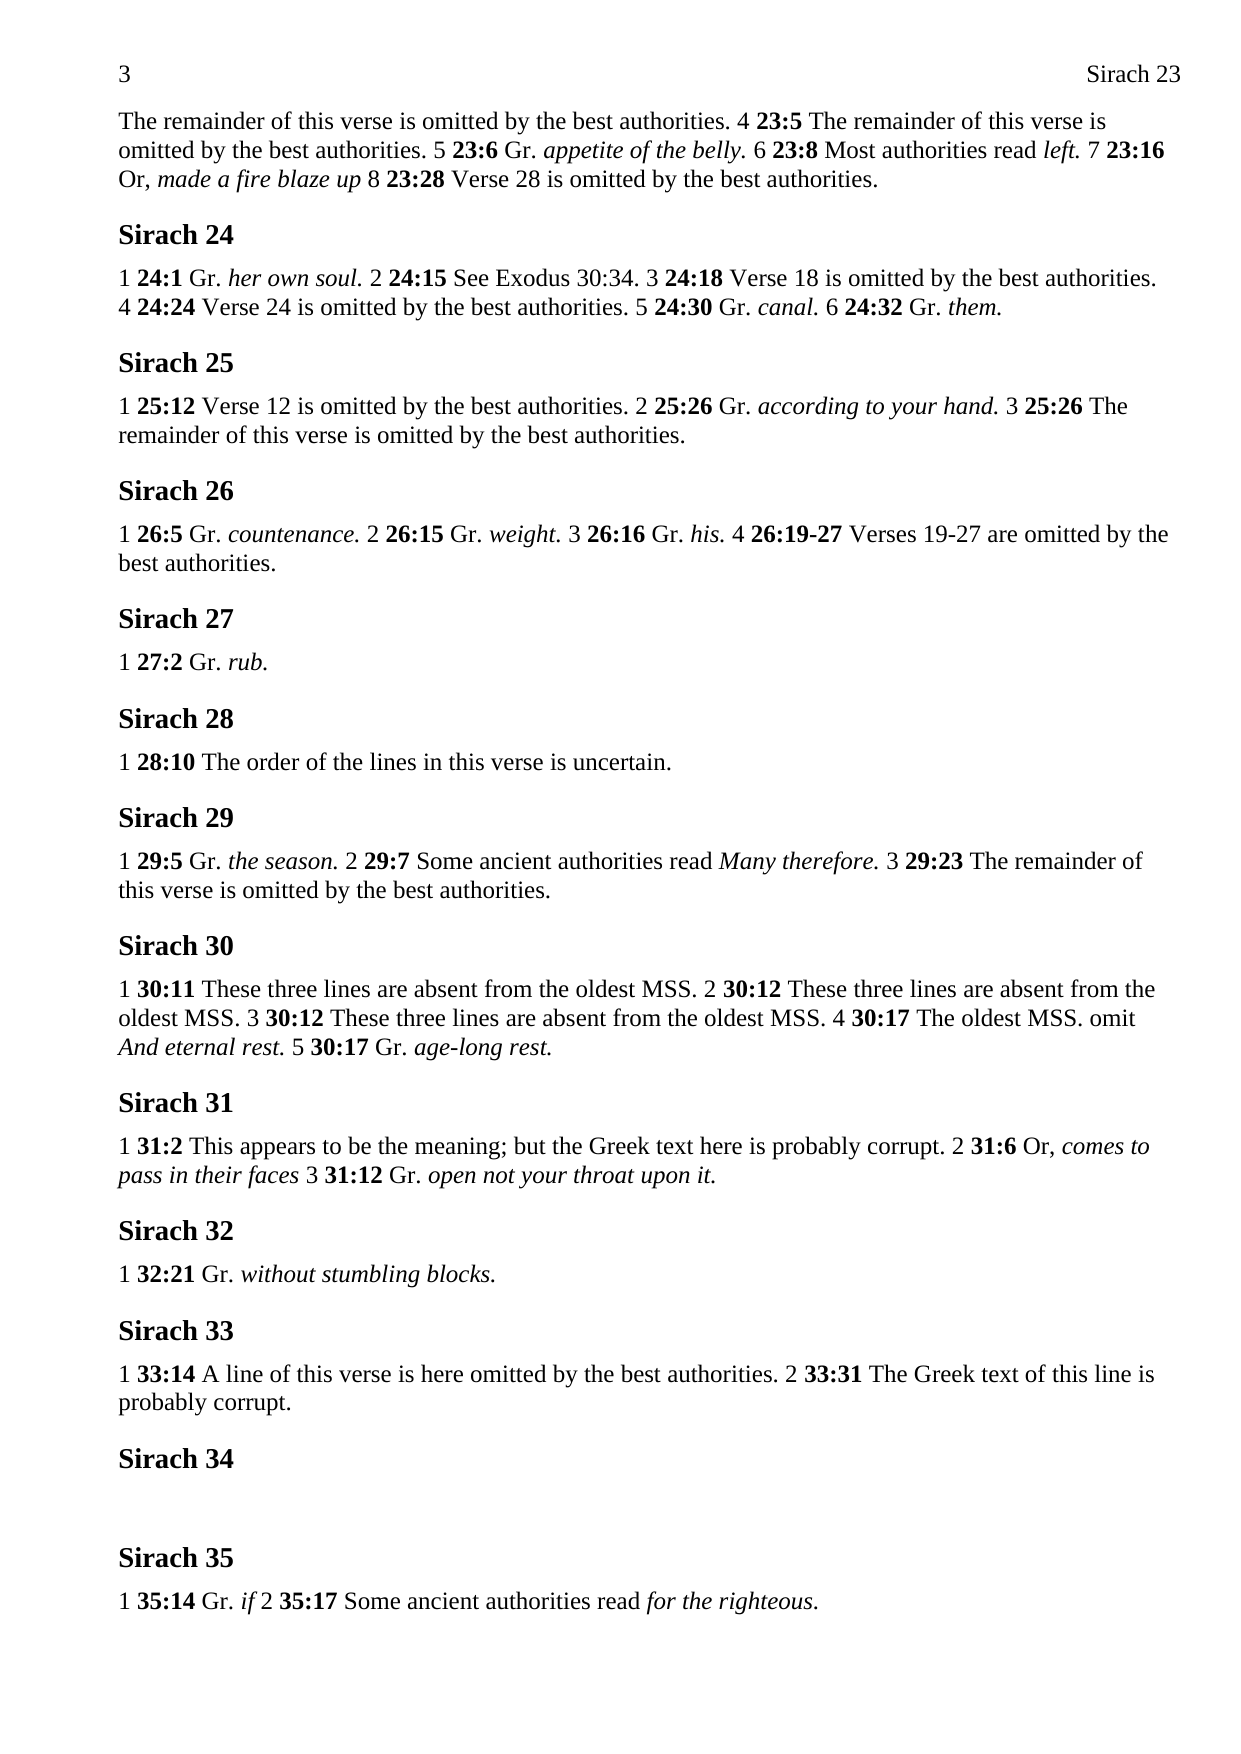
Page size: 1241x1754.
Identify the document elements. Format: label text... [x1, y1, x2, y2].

text 1 24:1 Gr. her own soul. 2 24:15 See Exodus 30:34. 3 24:18 Verse 18 is omitted by the best authorities. 4 24:24 Verse 24 is omitted by the best authorities. 5 24:30 Gr. canal. 6 24:32 Gr. them. [118, 263, 1181, 321]
text 1 27:2 Gr. rub. [118, 647, 1181, 676]
subtitle Sirach 24 [118, 217, 1181, 251]
text 1 33:14 A line of this verse is here omitted by the best authorities. 2 33:31 The Greek text of this line is probably corrupt. [118, 1359, 1181, 1416]
subtitle Sirach 27 [118, 602, 1181, 635]
subtitle Sirach 26 [118, 474, 1181, 507]
subtitle Sirach 34 [118, 1441, 1181, 1474]
subtitle Sirach 32 [118, 1214, 1181, 1247]
subtitle Sirach 29 [118, 801, 1181, 834]
subtitle Sirach 28 [118, 701, 1181, 734]
text 1 29:5 Gr. the season. 2 29:7 Some ancient authorities read Many therefore. 3 29:23 The remainder of this verse is omitted by the best authorities. [118, 846, 1181, 904]
text 1 25:12 Verse 12 is omitted by the best authorities. 2 25:26 Gr. according to your hand. 3 25:26 The remainder of this verse is omitted by the best authorities. [118, 391, 1181, 449]
subtitle Sirach 25 [118, 346, 1181, 379]
text The remainder of this verse is omitted by the best authorities. 4 23:5 The remainder of this verse is omitted by the best authorities. 5 23:6 Gr. appetite of the belly. 6 23:8 Most authorities read left. 7 23:16 Or, made a fire blaze up 8 23:28 Verse 28 is omitted by the best authorities. [118, 106, 1181, 192]
text 1 28:10 The order of the lines in this verse is uncertain. [118, 747, 1181, 776]
subtitle Sirach 30 [118, 929, 1181, 962]
text 1 26:5 Gr. countenance. 2 26:15 Gr. weight. 3 26:16 Gr. his. 4 26:19-27 Verses 19-27 are omitted by the best authorities. [118, 519, 1181, 577]
subtitle Sirach 35 [118, 1541, 1181, 1574]
text 1 30:11 These three lines are absent from the oldest MSS. 2 30:12 These three lines are absent from the oldest MSS. 3 30:12 These three lines are absent from the oldest MSS. 4 30:17 The oldest MSS. omit And eternal rest. 5 30:17 Gr. age-long rest. [118, 974, 1181, 1061]
text 1 35:14 Gr. if 2 35:17 Some ancient authorities read for the righteous. [118, 1586, 1181, 1615]
subtitle Sirach 33 [118, 1313, 1181, 1346]
subtitle Sirach 31 [118, 1086, 1181, 1119]
text 1 32:21 Gr. without stumbling blocks. [118, 1259, 1181, 1288]
text 1 31:2 This appears to be the meaning; but the Greek text here is probably corrupt. 2 31:6 Or, comes to pass in their faces 3 31:12 Gr. open not your throat upon it. [118, 1131, 1181, 1189]
